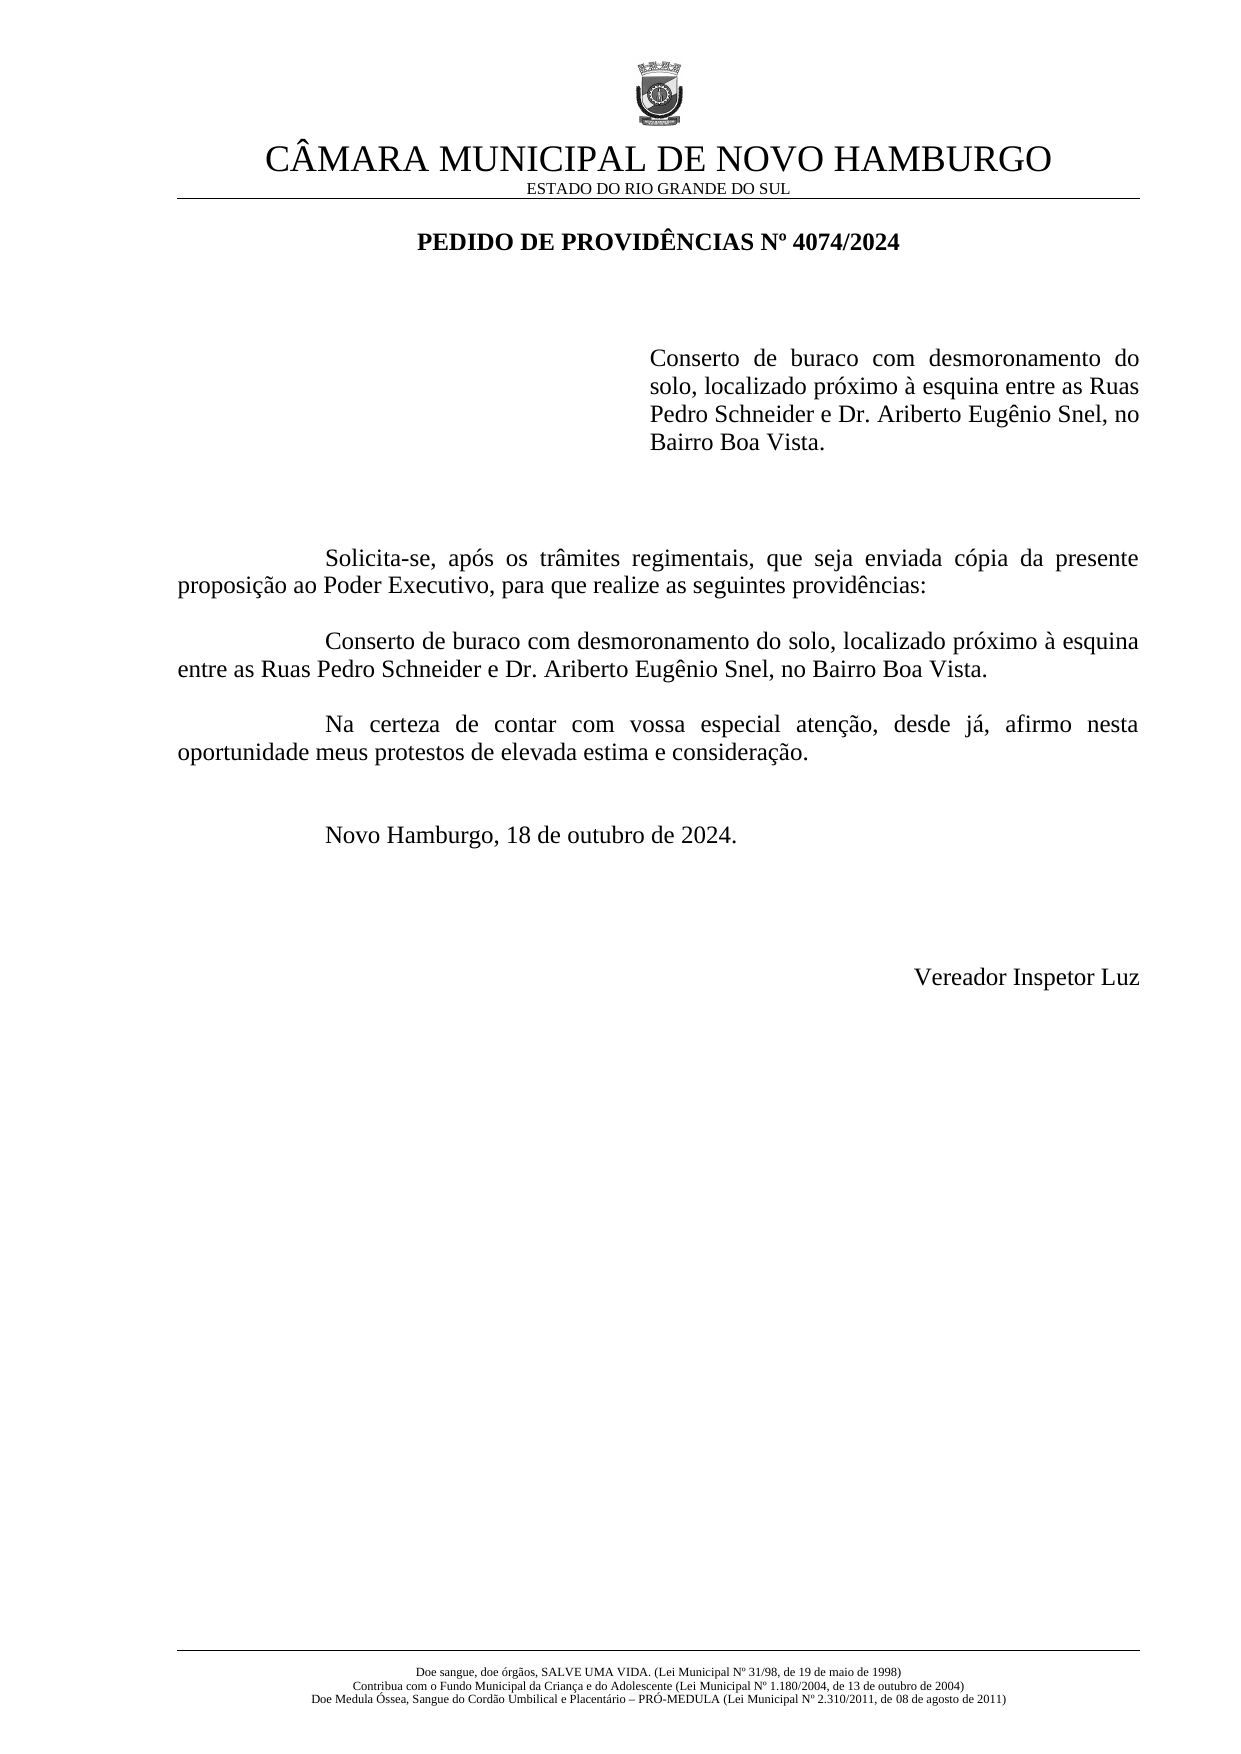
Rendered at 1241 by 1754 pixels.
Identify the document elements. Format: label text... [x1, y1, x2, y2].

text Novo Hamburgo, 18 de outubro de 2024. [177, 821, 1140, 849]
text Vereador Inspetor Luz [177, 963, 1140, 991]
text Solicita-se, após os trâmites regimentais, que seja enviada cópia da presente proposição ao Poder Executivo, para que realize as seguintes providências: [177, 544, 1140, 599]
text Conserto de buraco com desmoronamento do solo, localizado próximo à esquina entre as Ruas Pedro Schneider e Dr. Ariberto Eugênio Snel, no Bairro Boa Vista. [177, 627, 1140, 682]
text Na certeza de contar com vossa especial atenção, desde já, afirmo nesta oportunidade meus protestos de elevada estima e consideração. [177, 710, 1140, 766]
text Conserto de buraco com desmoronamento do solo, localizado próximo à esquina entre as Ruas Pedro Schneider e Dr. Ariberto Eugênio Snel, no Bairro Boa Vista. [649, 344, 1140, 455]
text PEDIDO DE PROVIDÊNCIAS Nº 4074/2024 [177, 228, 1140, 256]
